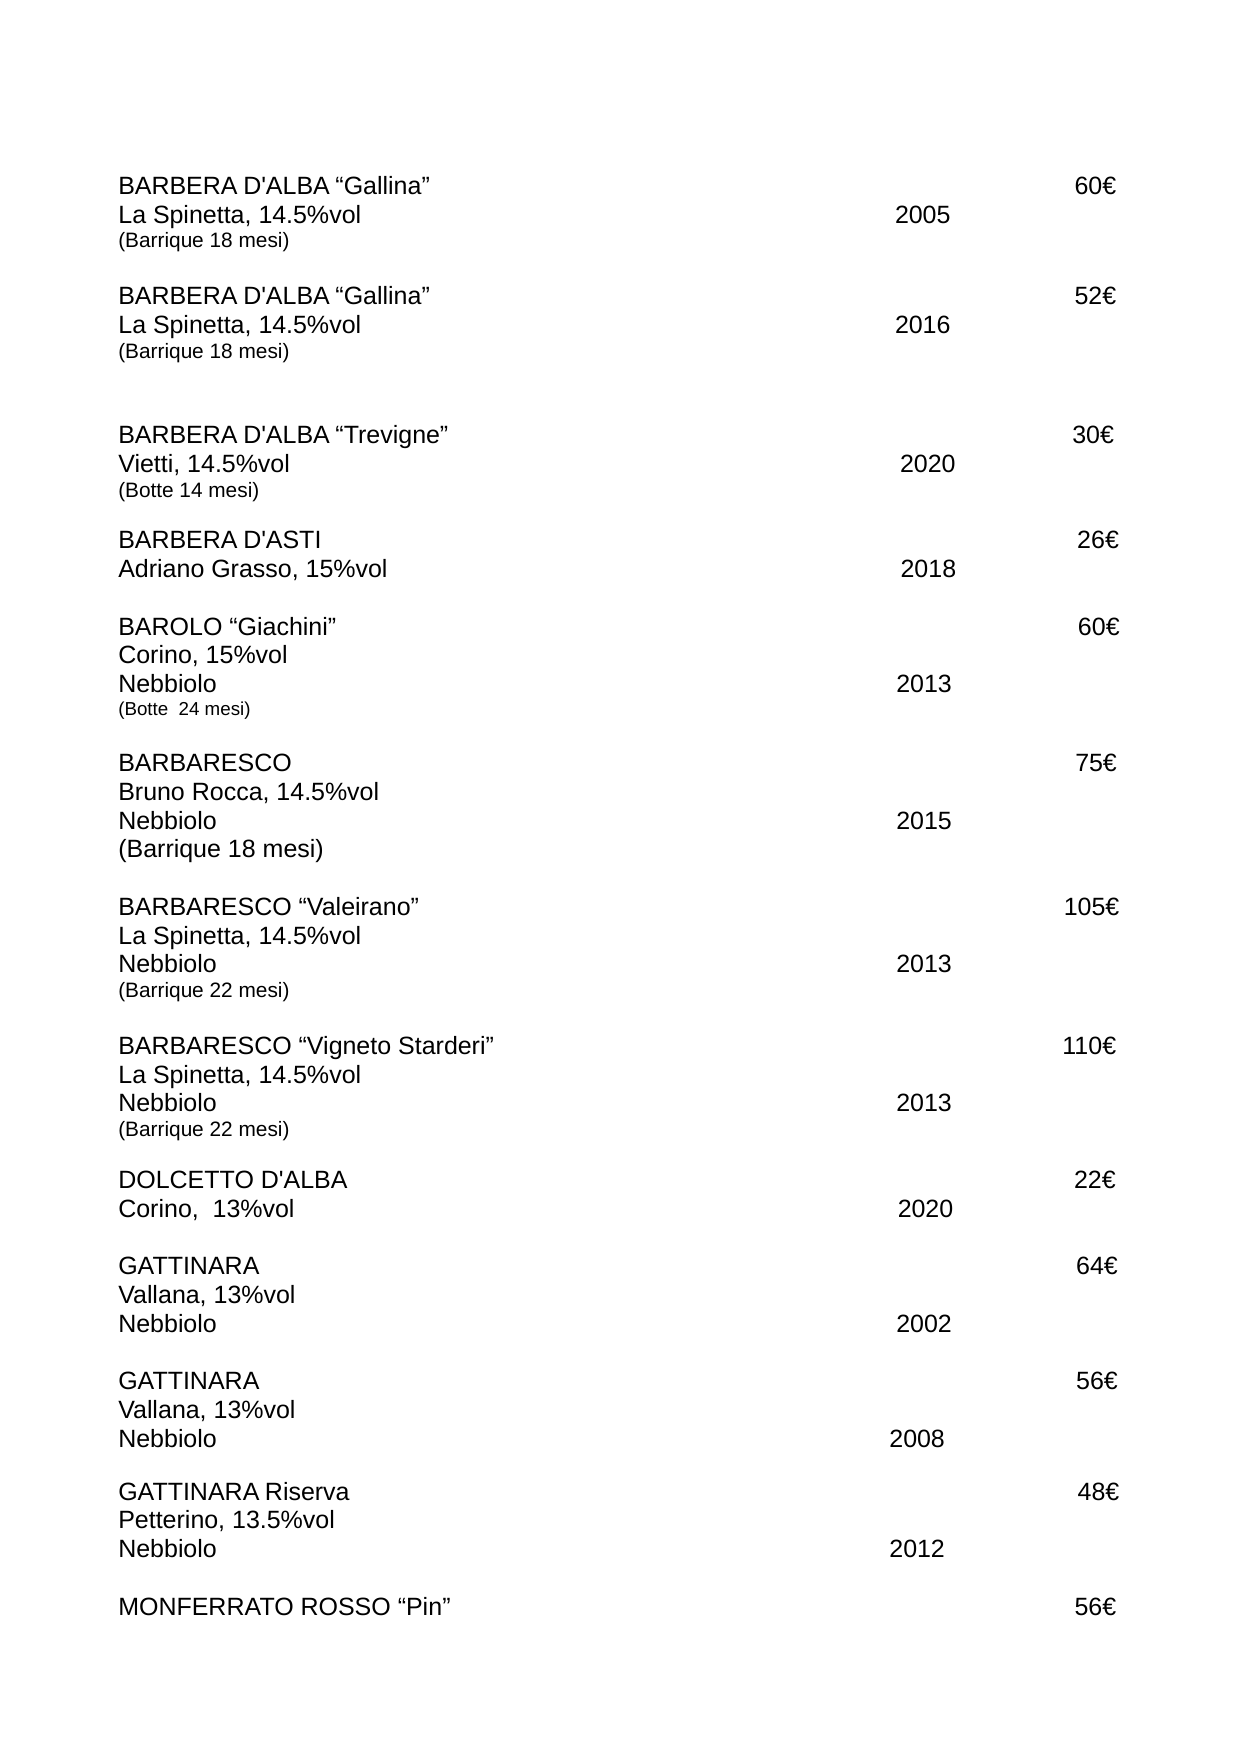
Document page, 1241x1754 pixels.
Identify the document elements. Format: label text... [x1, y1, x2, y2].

text (Barrique 22 mesi) [118, 1117, 1122, 1141]
text MONFERRATO ROSSO “Pin” 56€ [118, 1592, 1122, 1620]
text BARBARESCO 75€ [118, 748, 1122, 777]
text Nebbiolo 2008 [118, 1424, 1122, 1453]
text (Barrique 18 mesi) [118, 228, 1122, 252]
text (Barrique 22 mesi) [118, 978, 1122, 1002]
text Vietti, 14.5%vol 2020 [118, 449, 1122, 477]
text Nebbiolo 2002 [118, 1309, 1122, 1338]
text GATTINARA 64€ [118, 1251, 1122, 1280]
text (Botte 14 mesi) [118, 477, 1122, 501]
text Bruno Rocca, 14.5%vol [118, 777, 1122, 806]
text (Barrique 18 mesi) [118, 834, 1122, 863]
text Corino, 13%vol 2020 [118, 1194, 1122, 1223]
text Petterino, 13.5%vol [118, 1505, 1122, 1534]
text BARBARESCO “Vigneto Starderi” 110€ [118, 1031, 1122, 1060]
text Corino, 15%vol [118, 640, 1122, 669]
text BARBERA D'ASTI 26€ [118, 525, 1122, 554]
text BARBARESCO “Valeirano” 105€ [118, 892, 1122, 921]
text La Spinetta, 14.5%vol 2005 [118, 199, 1122, 228]
text La Spinetta, 14.5%vol 2016 [118, 310, 1122, 338]
text DOLCETTO D'ALBA 22€ [118, 1165, 1122, 1194]
text Nebbiolo 2012 [118, 1534, 1122, 1563]
text La Spinetta, 14.5%vol [118, 1060, 1122, 1088]
text Nebbiolo 2013 [118, 1088, 1122, 1117]
text (Barrique 18 mesi) [118, 338, 1122, 362]
text La Spinetta, 14.5%vol [118, 921, 1122, 949]
text BAROLO “Giachini” 60€ [118, 612, 1122, 640]
text GATTINARA 56€ Vallana, 13%vol [118, 1366, 1122, 1424]
text Nebbiolo 2013 [118, 669, 1122, 698]
text Adriano Grasso, 15%vol 2018 [118, 554, 1122, 583]
text BARBERA D'ALBA “Trevigne” 30€ [118, 420, 1122, 449]
text (Botte 24 mesi) [118, 698, 1122, 719]
text Nebbiolo 2015 [118, 806, 1122, 834]
text BARBERA D'ALBA “Gallina” 60€ [118, 171, 1122, 199]
text GATTINARA Riserva 48€ [118, 1477, 1122, 1505]
text Vallana, 13%vol [118, 1280, 1122, 1309]
text BARBERA D'ALBA “Gallina” 52€ [118, 281, 1122, 310]
text Nebbiolo 2013 [118, 949, 1122, 978]
